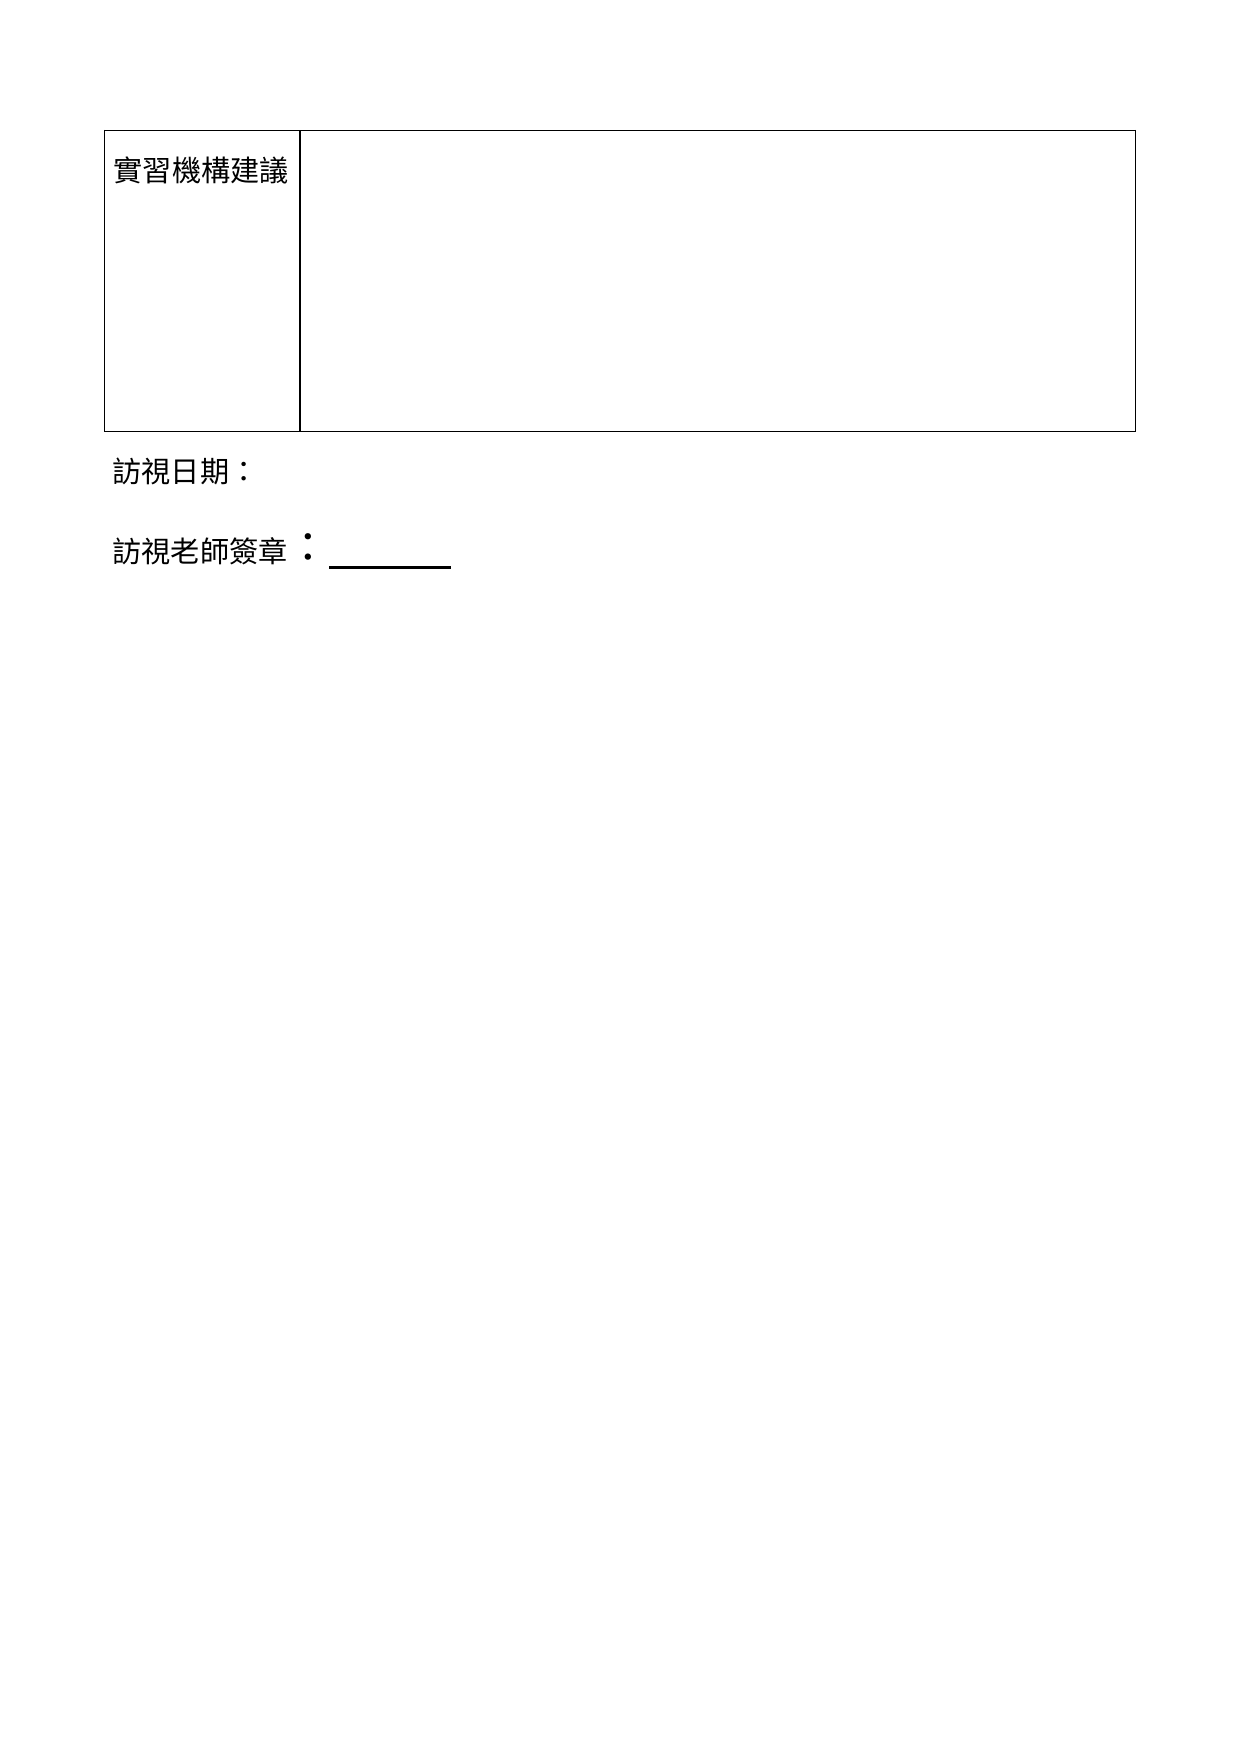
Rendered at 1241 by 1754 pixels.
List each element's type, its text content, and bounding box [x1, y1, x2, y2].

text 訪視日期： [112, 432, 1125, 507]
text 訪視老師簽章： [112, 507, 1125, 582]
table_cell 實習機構建議 [105, 131, 299, 431]
table_cell [301, 131, 1135, 431]
